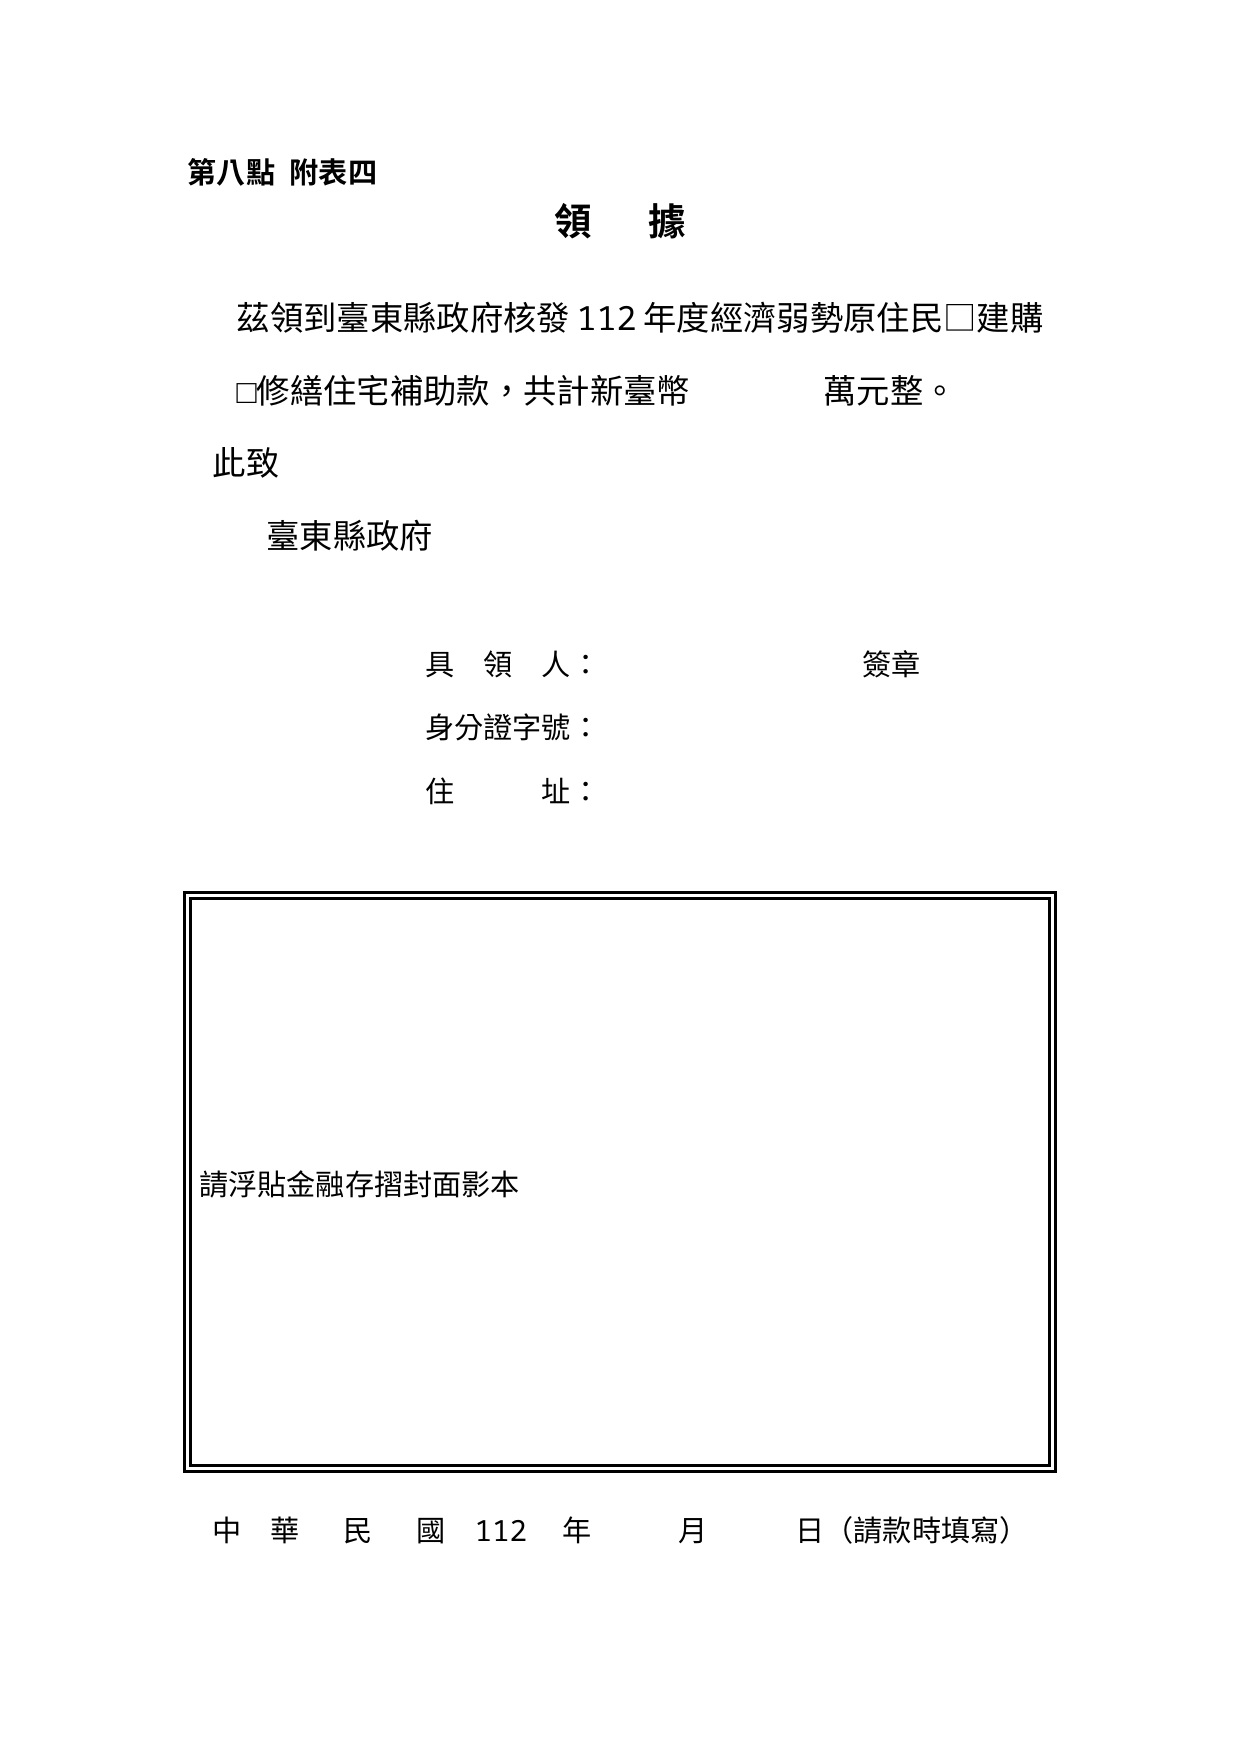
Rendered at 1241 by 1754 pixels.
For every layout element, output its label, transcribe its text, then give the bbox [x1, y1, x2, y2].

table_header 請浮貼金融存摺封面影本 [188, 894, 1052, 1464]
text 身分證字號： [187, 705, 1053, 747]
text 此致 [187, 437, 1053, 485]
text 中 華 民 國 112 年 月 日（請款時填寫） [187, 1507, 1053, 1550]
text 具 領 人： 簽章 [187, 641, 1053, 683]
text 住 址： [187, 768, 1053, 810]
text 茲領到臺東縣政府核發112年度經濟弱勢原住民□建購 [187, 292, 1053, 340]
text □修繕住宅補助款，共計新臺幣 萬元整。 [187, 364, 1053, 413]
text 領 據 [187, 192, 1053, 247]
text 第八點 附表四 [187, 150, 1053, 192]
text 臺東縣政府 [187, 509, 1053, 558]
